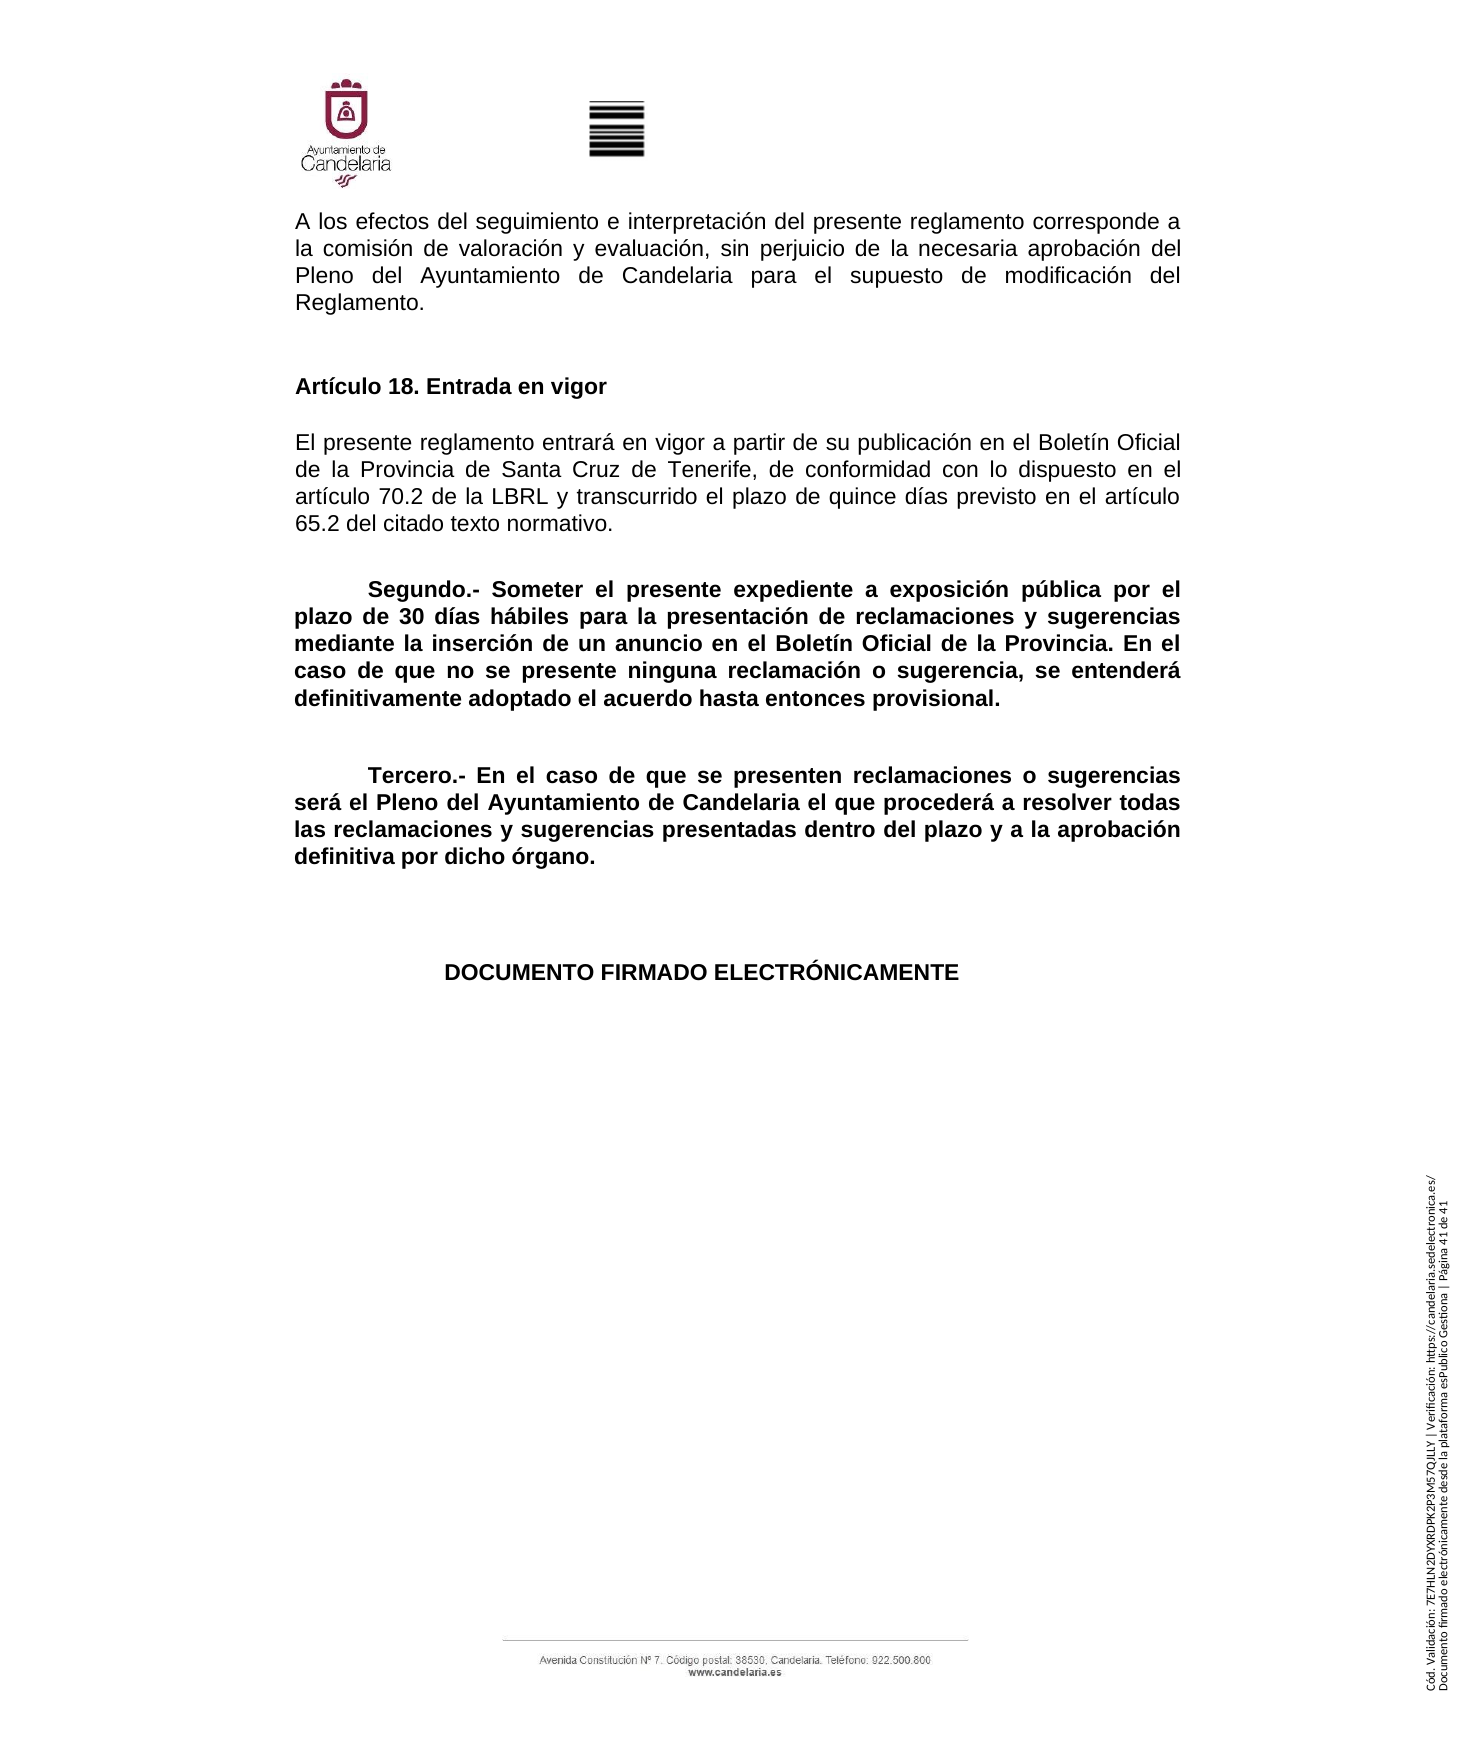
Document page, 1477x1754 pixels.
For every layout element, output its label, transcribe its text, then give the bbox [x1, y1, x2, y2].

text DOCUMENTO FIRMADO ELECTRÓNICAMENTE [444, 959, 1182, 985]
text El presente reglamento entrará en vigor a partir de su publicación en el Boletín Oficial de la Provincia de Santa Cruz de Tenerife, de conformidad con lo dispuesto en el artículo 70.2 de la LBRL y transcurrido el plazo de quince días previsto en el artículo 65.2 del citado texto normativo. [295, 429, 1182, 536]
text Artículo 18. Entrada en vigor [295, 373, 1182, 399]
text Segundo.- Someter el presente expediente a exposición pública por el plazo de 30 días hábiles para la presentación de reclamaciones y sugerencias mediante la inserción de un anuncio en el Boletín Oficial de la Provincia. En el caso de que no se presente ninguna reclamación o sugerencia, se entenderá definitivamente adoptado el acuerdo hasta entonces provisional. [294, 576, 1182, 711]
text A los efectos del seguimiento e interpretación del presente reglamento corresponde a la comisión de valoración y evaluación, sin perjuicio de la necesaria aprobación del Pleno del Ayuntamiento de Candelaria para el supuesto de modificación del Reglamento. [295, 208, 1182, 316]
text Tercero.- En el caso de que se presenten reclamaciones o sugerencias será el Pleno del Ayuntamiento de Candelaria el que procederá a resolver todas las reclamaciones y sugerencias presentadas dentro del plazo y a la aprobación definitiva por dicho órgano. [294, 762, 1182, 869]
